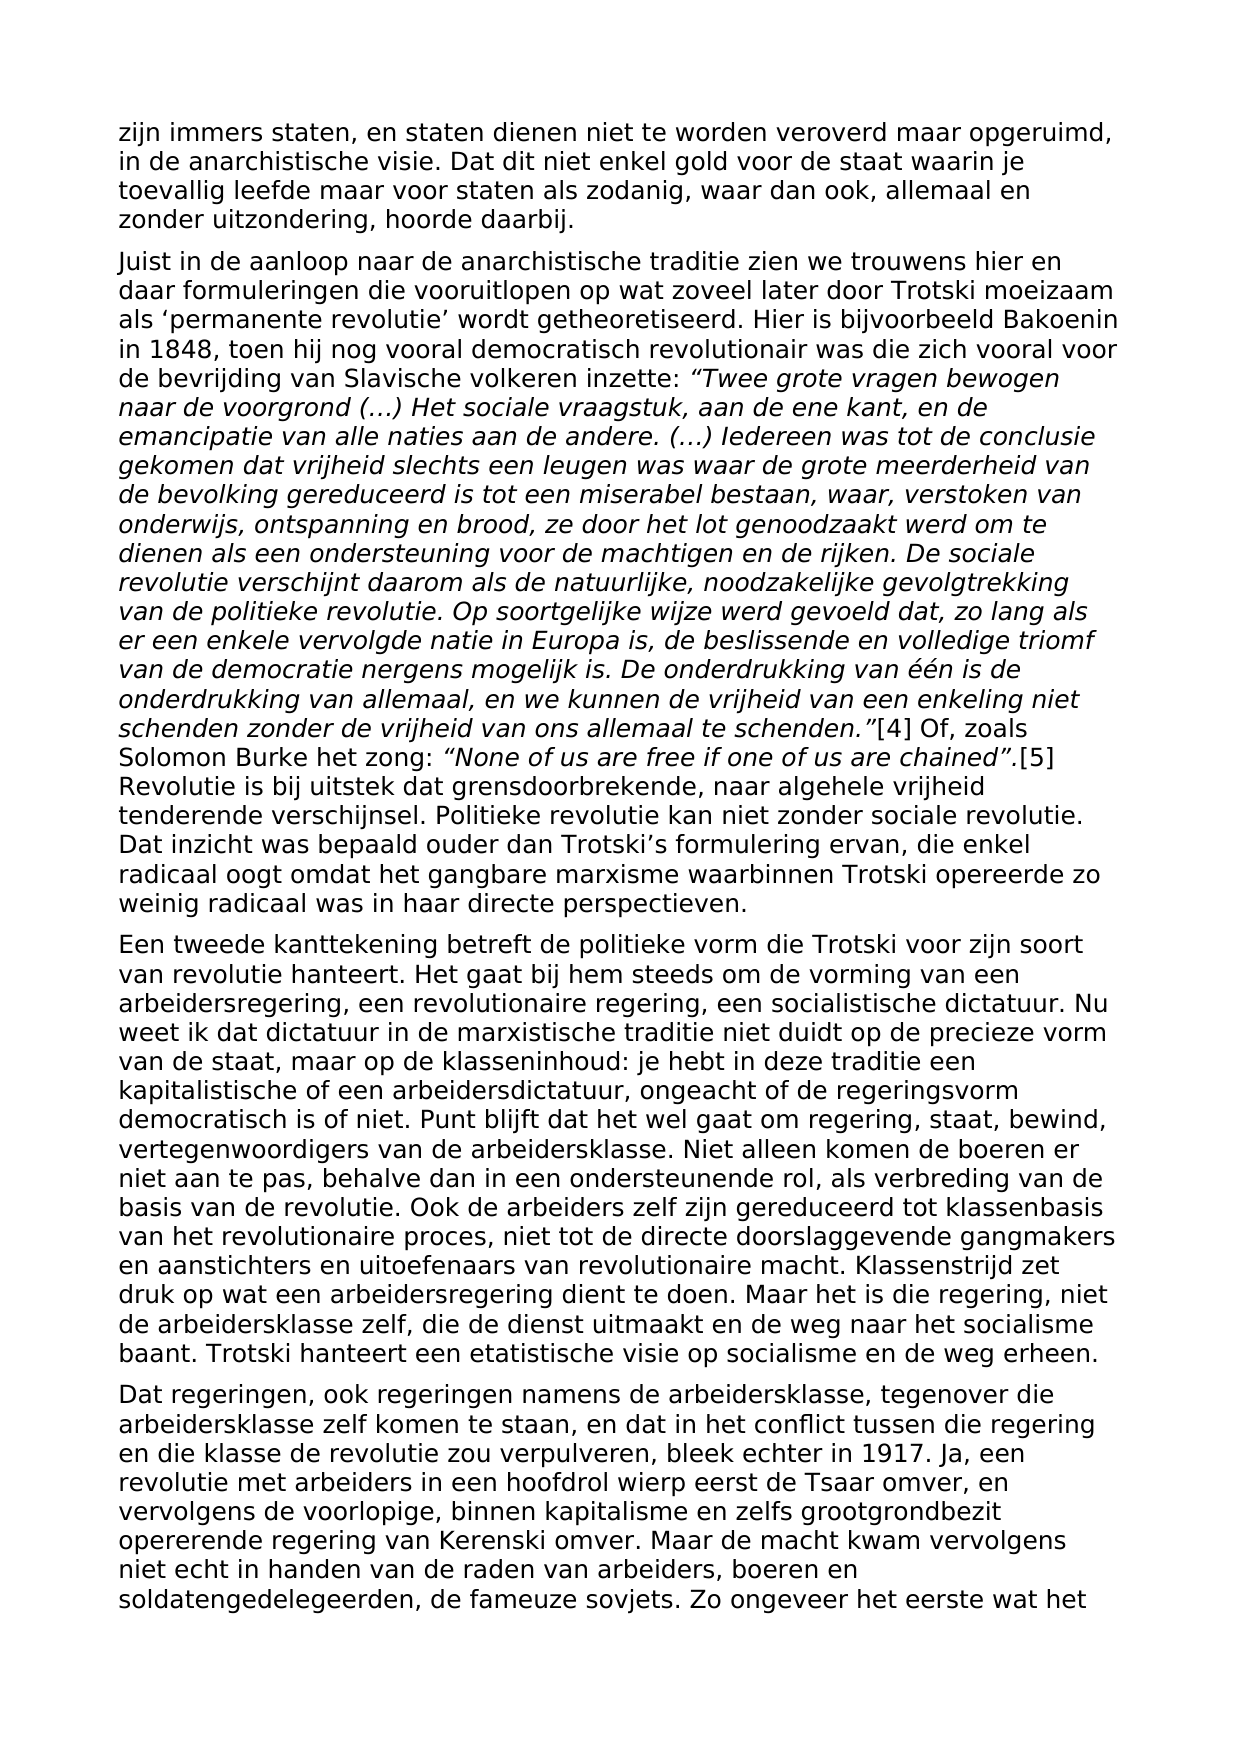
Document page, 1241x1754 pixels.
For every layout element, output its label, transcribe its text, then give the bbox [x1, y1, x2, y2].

text Dat regeringen, ook regeringen namens de arbeidersklasse, tegenover die arbeidersklasse zelf komen te staan, en dat in het conflict tussen die regering en die klasse de revolutie zou verpulveren, bleek echter in 1917. Ja, een revolutie met arbeiders in een hoofdrol wierp eerst de Tsaar omver, en vervolgens de voorlopige, binnen kapitalisme en zelfs grootgrondbezit opererende regering van Kerenski omver. Maar de macht kwam vervolgens niet echt in handen van de raden van arbeiders, boeren en soldatengedelegeerden, de fameuze sovjets. Zo ongeveer het eerste wat het [118, 1381, 1122, 1614]
text Een tweede kanttekening betreft de politieke vorm die Trotski voor zijn soort van revolutie hanteert. Het gaat bij hem steeds om de vorming van een arbeidersregering, een revolutionaire regering, een socialistische dictatuur. Nu weet ik dat dictatuur in de marxistische traditie niet duidt op de precieze vorm van de staat, maar op de klasseninhoud: je hebt in deze traditie een kapitalistische of een arbeidersdictatuur, ongeacht of de regeringsvorm democratisch is of niet. Punt blijft dat het wel gaat om regering, staat, bewind, vertegenwoordigers van de arbeidersklasse. Niet alleen komen de boeren er niet aan te pas, behalve dan in een ondersteunende rol, als verbreding van de basis van de revolutie. Ook de arbeiders zelf zijn gereduceerd tot klassenbasis van het revolutionaire proces, niet tot de directe doorslaggevende gangmakers en aanstichters en uitoefenaars van revolutionaire macht. Klassenstrijd zet druk op wat een arbeidersregering dient te doen. Maar het is die regering, niet de arbeidersklasse zelf, die de dienst uitmaakt en de weg naar het socialisme baant. Trotski hanteert een etatistische visie op socialisme en de weg erheen. [118, 931, 1122, 1368]
text Juist in de aanloop naar de anarchistische traditie zien we trouwens hier en daar formuleringen die vooruitlopen op wat zoveel later door Trotski moeizaam als ‘permanente revolutie’ wordt getheoretiseerd. Hier is bijvoorbeeld Bakoenin in 1848, toen hij nog vooral democratisch revolutionair was die zich vooral voor de bevrijding van Slavische volkeren inzette: “Twee grote vragen bewogen naar de voorgrond (…) Het sociale vraagstuk, aan de ene kant, en de emancipatie van alle naties aan de andere. (…) Iedereen was tot de conclusie gekomen dat vrijheid slechts een leugen was waar de grote meerderheid van de bevolking gereduceerd is tot een miserabel bestaan, waar, verstoken van onderwijs, ontspanning en brood, ze door het lot genoodzaakt werd om te dienen als een ondersteuning voor de machtigen en de rijken. De sociale revolutie verschijnt daarom als de natuurlijke, noodzakelijke gevolgtrekking van de politieke revolutie. Op soortgelijke wijze werd gevoeld dat, zo lang als er een enkele vervolgde natie in Europa is, de beslissende en volledige triomf van de democratie nergens mogelijk is. De onderdrukking van één is de onderdrukking van allemaal, en we kunnen de vrijheid van een enkeling niet schenden zonder de vrijheid van ons allemaal te schenden.”[4] Of, zoals Solomon Burke het zong: “None of us are free if one of us are chained”.[5] Revolutie is bij uitstek dat grensdoorbrekende, naar algehele vrijheid tenderende verschijnsel. Politieke revolutie kan niet zonder sociale revolutie. Dat inzicht was bepaald ouder dan Trotski’s formulering ervan, die enkel radicaal oogt omdat het gangbare marxisme waarbinnen Trotski opereerde zo weinig radicaal was in haar directe perspectieven. [118, 247, 1122, 918]
text zijn immers staten, en staten dienen niet te worden veroverd maar opgeruimd, in de anarchistische visie. Dat dit niet enkel gold voor de staat waarin je toevallig leefde maar voor staten als zodanig, waar dan ook, allemaal en zonder uitzondering, hoorde daarbij. [118, 118, 1122, 235]
